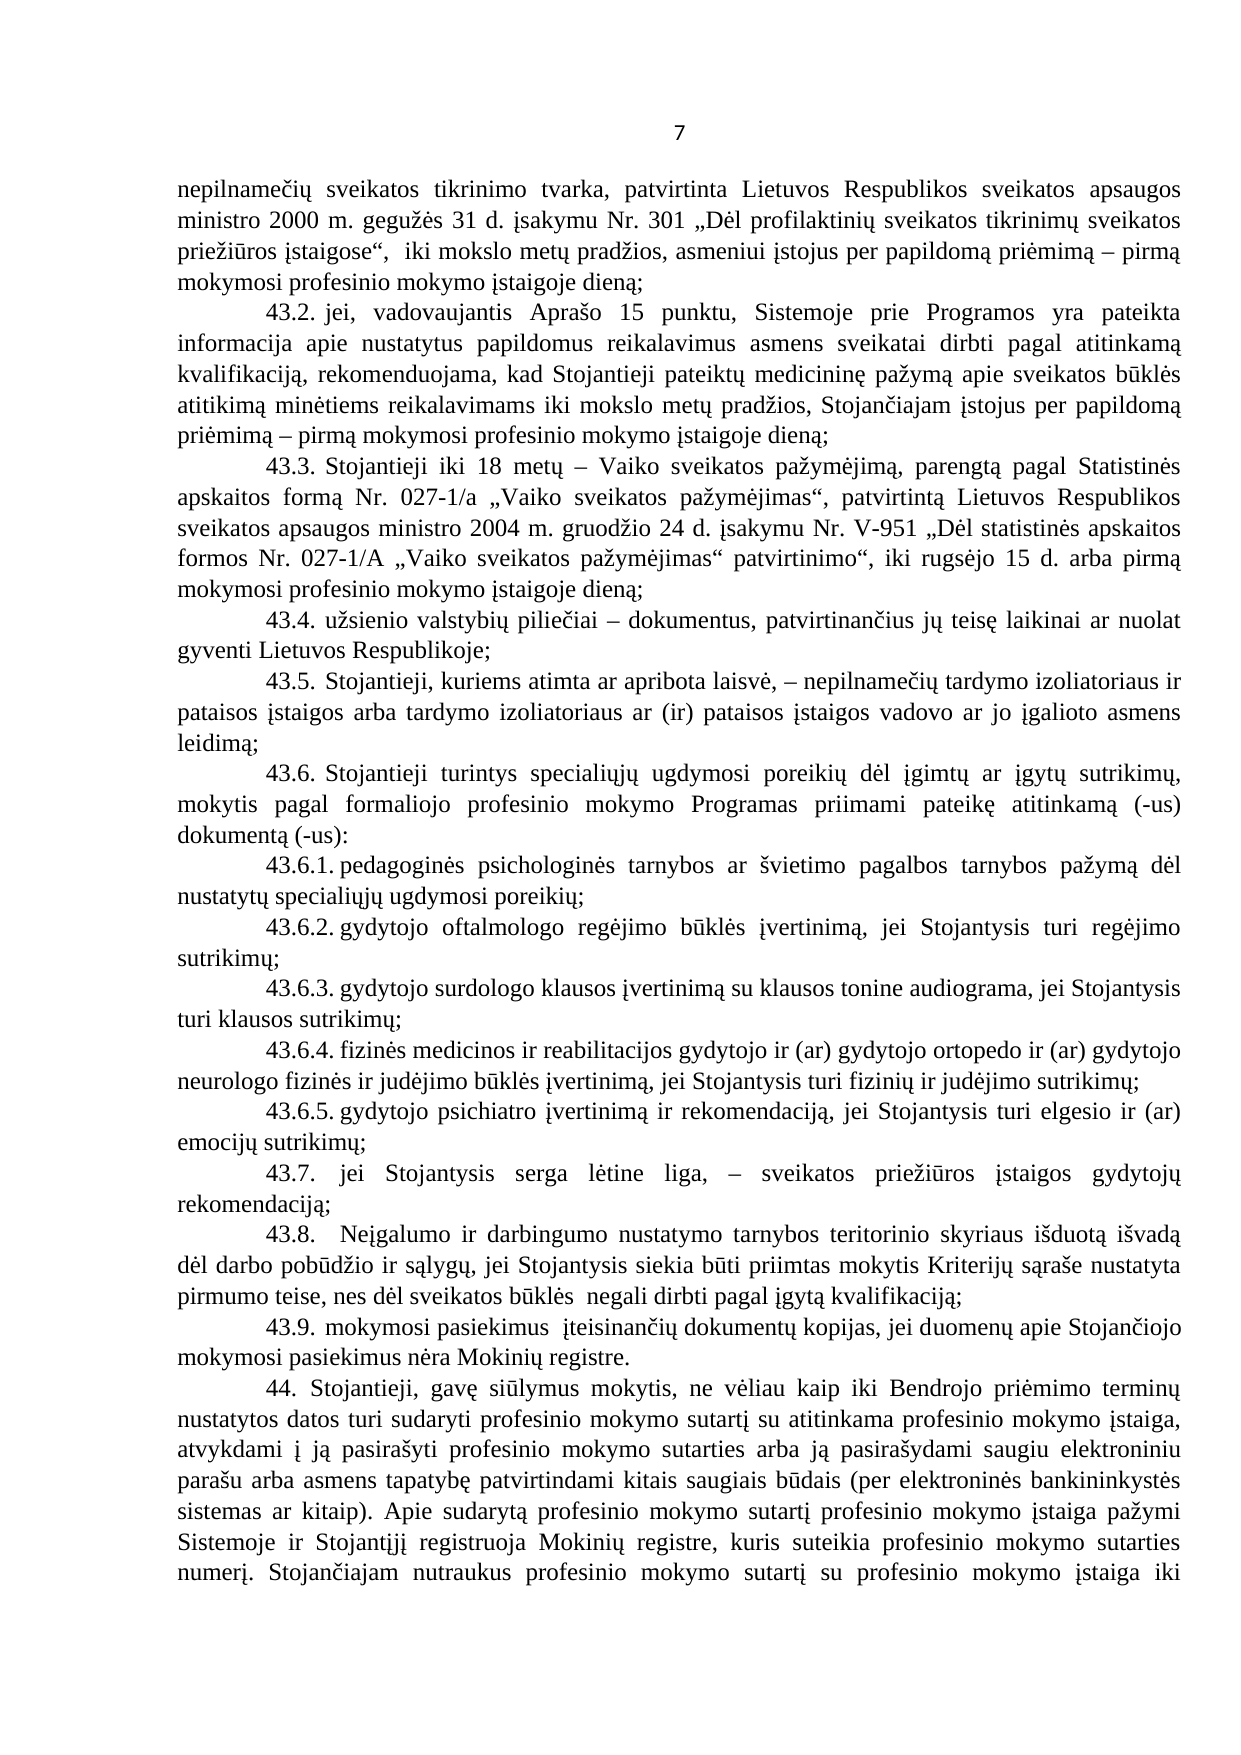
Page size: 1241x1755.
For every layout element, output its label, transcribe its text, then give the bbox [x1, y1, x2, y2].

text 43.6.5. gydytojo psichiatro įvertinimą ir rekomendaciją, jei Stojantysis turi elgesio ir (ar) emocijų sutrikimų; [177, 1096, 1182, 1156]
text 43.8. Neįgalumo ir darbingumo nustatymo tarnybos teritorinio skyriaus išduotą išvadą dėl darbo pobūdžio ir sąlygų, jei Stojantysis siekia būti priimtas mokytis Kriterijų sąraše nustatyta pirmumo teise, nes dėl sveikatos būklės negali dirbti pagal įgytą kvalifikaciją; [177, 1219, 1182, 1309]
text 43.6.2. gydytojo oftalmologo regėjimo būklės įvertinimą, jei Stojantysis turi regėjimo sutrikimų; [177, 912, 1182, 972]
text 43.6.1. pedagoginės psichologinės tarnybos ar švietimo pagalbos tarnybos pažymą dėl nustatytų specialiųjų ugdymosi poreikių; [177, 851, 1182, 910]
text 43.9. mokymosi pasiekimus įteisinančių dokumentų kopijas, jei duomenų apie Stojančiojo mokymosi pasiekimus nėra Mokinių registre. [177, 1312, 1182, 1371]
text 43.6. Stojantieji turintys specialiųjų ugdymosi poreikių dėl įgimtų ar įgytų sutrikimų, mokytis pagal formaliojo profesinio mokymo Programas priimami pateikę atitinkamą (-us) dokumentą (-us): [177, 758, 1182, 849]
text 43.6.4. fizinės medicinos ir reabilitacijos gydytojo ir (ar) gydytojo ortopedo ir (ar) gydytojo neurologo fizinės ir judėjimo būklės įvertinimą, jei Stojantysis turi fizinių ir judėjimo sutrikimų; [177, 1035, 1182, 1094]
text 43.6.3. gydytojo surdologo klausos įvertinimą su klausos tonine audiograma, jei Stojantysis turi klausos sutrikimų; [177, 973, 1182, 1033]
text 43.2. jei, vadovaujantis Aprašo 15 punktu, Sistemoje prie Programos yra pateikta informacija apie nustatytus papildomus reikalavimus asmens sveikatai dirbti pagal atitinkamą kvalifikaciją, rekomenduojama, kad Stojantieji pateiktų medicininę pažymą apie sveikatos būklės atitikimą minėtiems reikalavimams iki mokslo metų pradžios, Stojančiajam įstojus per papildomą priėmimą – pirmą mokymosi profesinio mokymo įstaigoje dieną; [177, 297, 1182, 449]
text nepilnamečių sveikatos tikrinimo tvarka, patvirtinta Lietuvos Respublikos sveikatos apsaugos ministro 2000 m. gegužės 31 d. įsakymu Nr. 301 „Dėl profilaktinių sveikatos tikrinimų sveikatos priežiūros įstaigose“, iki mokslo metų pradžios, asmeniui įstojus per papildomą priėmimą – pirmą mokymosi profesinio mokymo įstaigoje dieną; [177, 174, 1182, 296]
text 43.3. Stojantieji iki 18 metų – Vaiko sveikatos pažymėjimą, parengtą pagal Statistinės apskaitos formą Nr. 027-1/a „Vaiko sveikatos pažymėjimas“, patvirtintą Lietuvos Respublikos sveikatos apsaugos ministro 2004 m. gruodžio 24 d. įsakymu Nr. V-951 „Dėl statistinės apskaitos formos Nr. 027-1/A „Vaiko sveikatos pažymėjimas“ patvirtinimo“, iki rugsėjo 15 d. arba pirmą mokymosi profesinio mokymo įstaigoje dieną; [177, 451, 1182, 603]
text 43.5. Stojantieji, kuriems atimta ar apribota laisvė, – nepilnamečių tardymo izoliatoriaus ir pataisos įstaigos arba tardymo izoliatoriaus ar (ir) pataisos įstaigos vadovo ar jo įgalioto asmens leidimą; [177, 666, 1182, 756]
text 43.7. jei Stojantysis serga lėtine liga, – sveikatos priežiūros įstaigos gydytojų rekomendaciją; [177, 1158, 1182, 1217]
text 43.4. užsienio valstybių piliečiai – dokumentus, patvirtinančius jų teisę laikinai ar nuolat gyventi Lietuvos Respublikoje; [177, 605, 1182, 664]
text 44. Stojantieji, gavę siūlymus mokytis, ne vėliau kaip iki Bendrojo priėmimo terminų nustatytos datos turi sudaryti profesinio mokymo sutartį su atitinkama profesinio mokymo įstaiga, atvykdami į ją pasirašyti profesinio mokymo sutarties arba ją pasirašydami saugiu elektroniniu parašu arba asmens tapatybę patvirtindami kitais saugiais būdais (per elektroninės bankininkystės sistemas ar kitaip). Apie sudarytą profesinio mokymo sutartį profesinio mokymo įstaiga pažymi Sistemoje ir Stojantįjį registruoja Mokinių registre, kuris suteikia profesinio mokymo sutarties numerį. Stojančiajam nutraukus profesinio mokymo sutartį su profesinio mokymo įstaiga iki [177, 1373, 1182, 1586]
